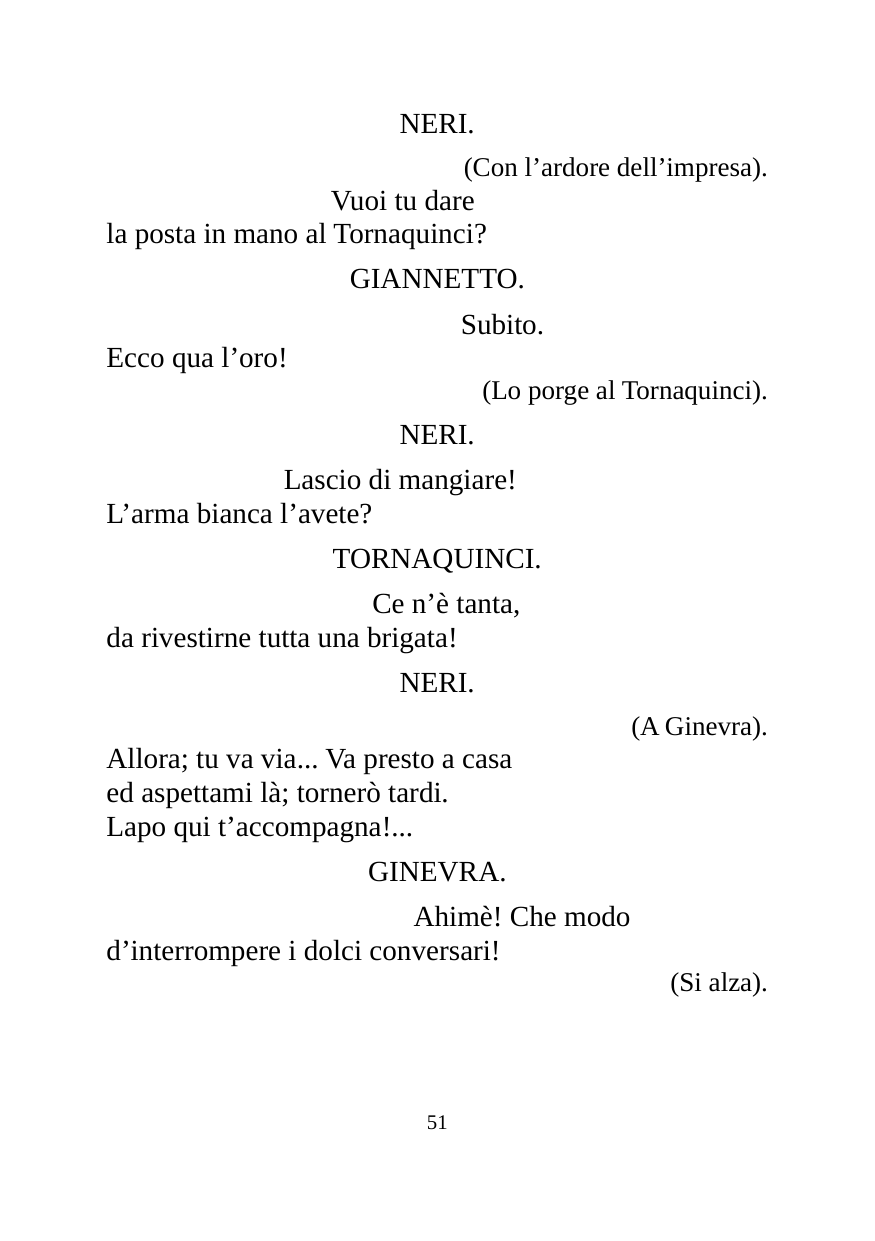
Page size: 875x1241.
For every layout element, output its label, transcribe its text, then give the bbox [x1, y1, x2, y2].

text NERI. [106, 665, 768, 699]
text Allora; tu va via... Va presto a casa ed aspettami là; tornerò tardi. Lapo qui t’accompagna!... [106, 742, 768, 842]
text Vuoi tu dare la posta in mano al Tornaquinci? [106, 183, 768, 250]
text NERI. [106, 106, 768, 140]
text TORNAQUINCI. [106, 541, 768, 574]
text NERI. [106, 417, 768, 450]
text Ahimè! Che modo d’interrompere i dolci conversari! [106, 899, 768, 966]
text Ce n’è tanta, da rivestirne tutta una brigata! [106, 586, 768, 653]
text GINEVRA. [106, 854, 768, 888]
text (Si alza). [77, 966, 768, 998]
text (Lo porge al Tornaquinci). [77, 374, 768, 405]
text (Con l’ardore dell’impresa). [77, 152, 768, 183]
text (A Ginevra). [77, 711, 768, 742]
text Subito. Ecco qua l’oro! [106, 307, 768, 374]
text GIANNETTO. [106, 262, 768, 295]
text Lascio di mangiare! L’arma bianca l’avete? [106, 462, 768, 529]
